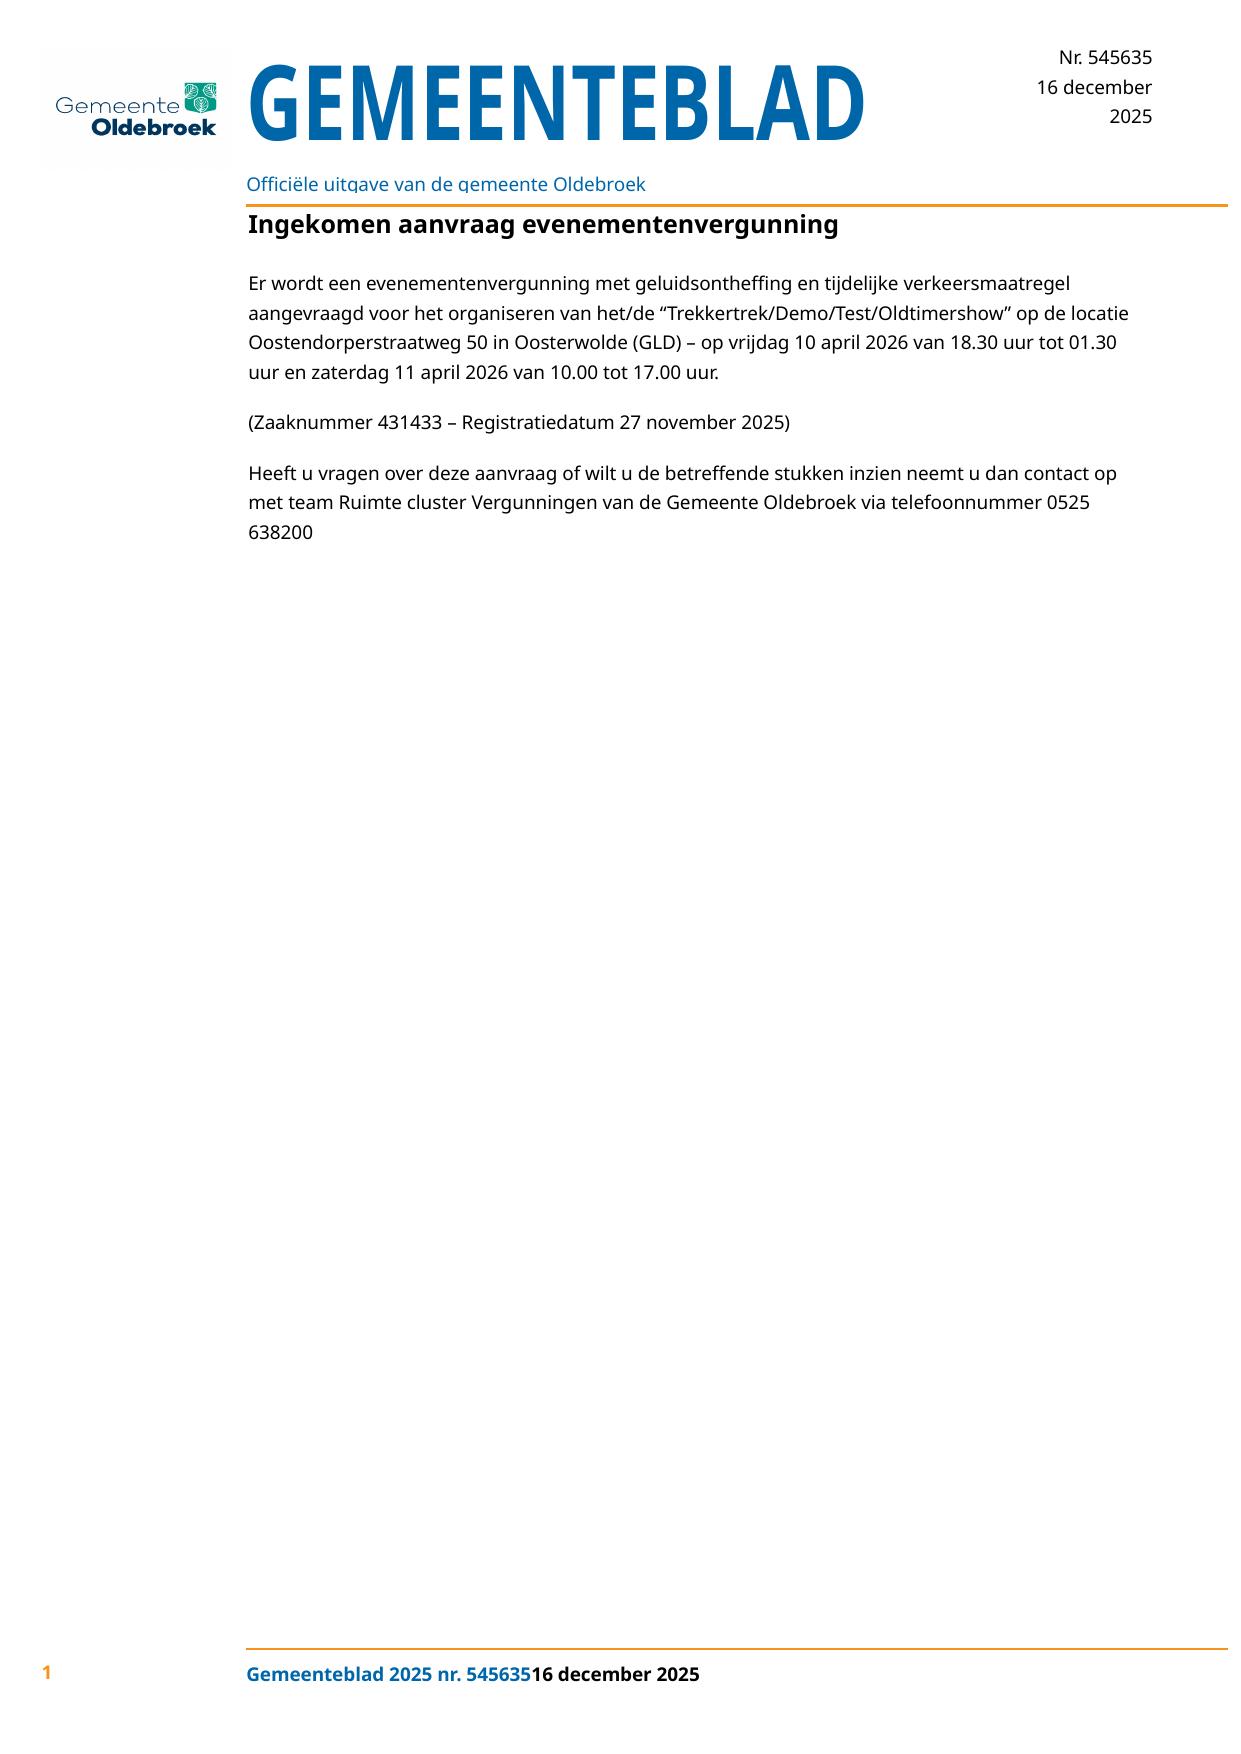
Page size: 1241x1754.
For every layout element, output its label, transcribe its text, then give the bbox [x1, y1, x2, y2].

text Heeft u vragen over deze aanvraag of wilt u de betreffende stukken inzien neemt u dan contact op met team Ruimte cluster Vergunningen van de Gemeente Oldebroek via telefoonnummer 0525 638200 [248, 460, 1152, 545]
text Er wordt een evenementenvergunning met geluidsontheffing en tijdelijke verkeersmaatregel aangevraagd voor het organiseren van het/de “Trekkertrek/Demo/Test/Oldtimershow” op de locatie Oostendorperstraatweg 50 in Oosterwolde (GLD) – op vrijdag 10 april 2026 van 18.30 uur tot 01.30 uur en zaterdag 11 april 2026 van 10.00 tot 17.00 uur. [248, 270, 1152, 385]
text Ingekomen aanvraag evenementenvergunning [248, 207, 1152, 241]
text (Zaaknummer 431433 – Registratiedatum 27 november 2025) [248, 409, 1152, 435]
picture [41, 47, 231, 172]
